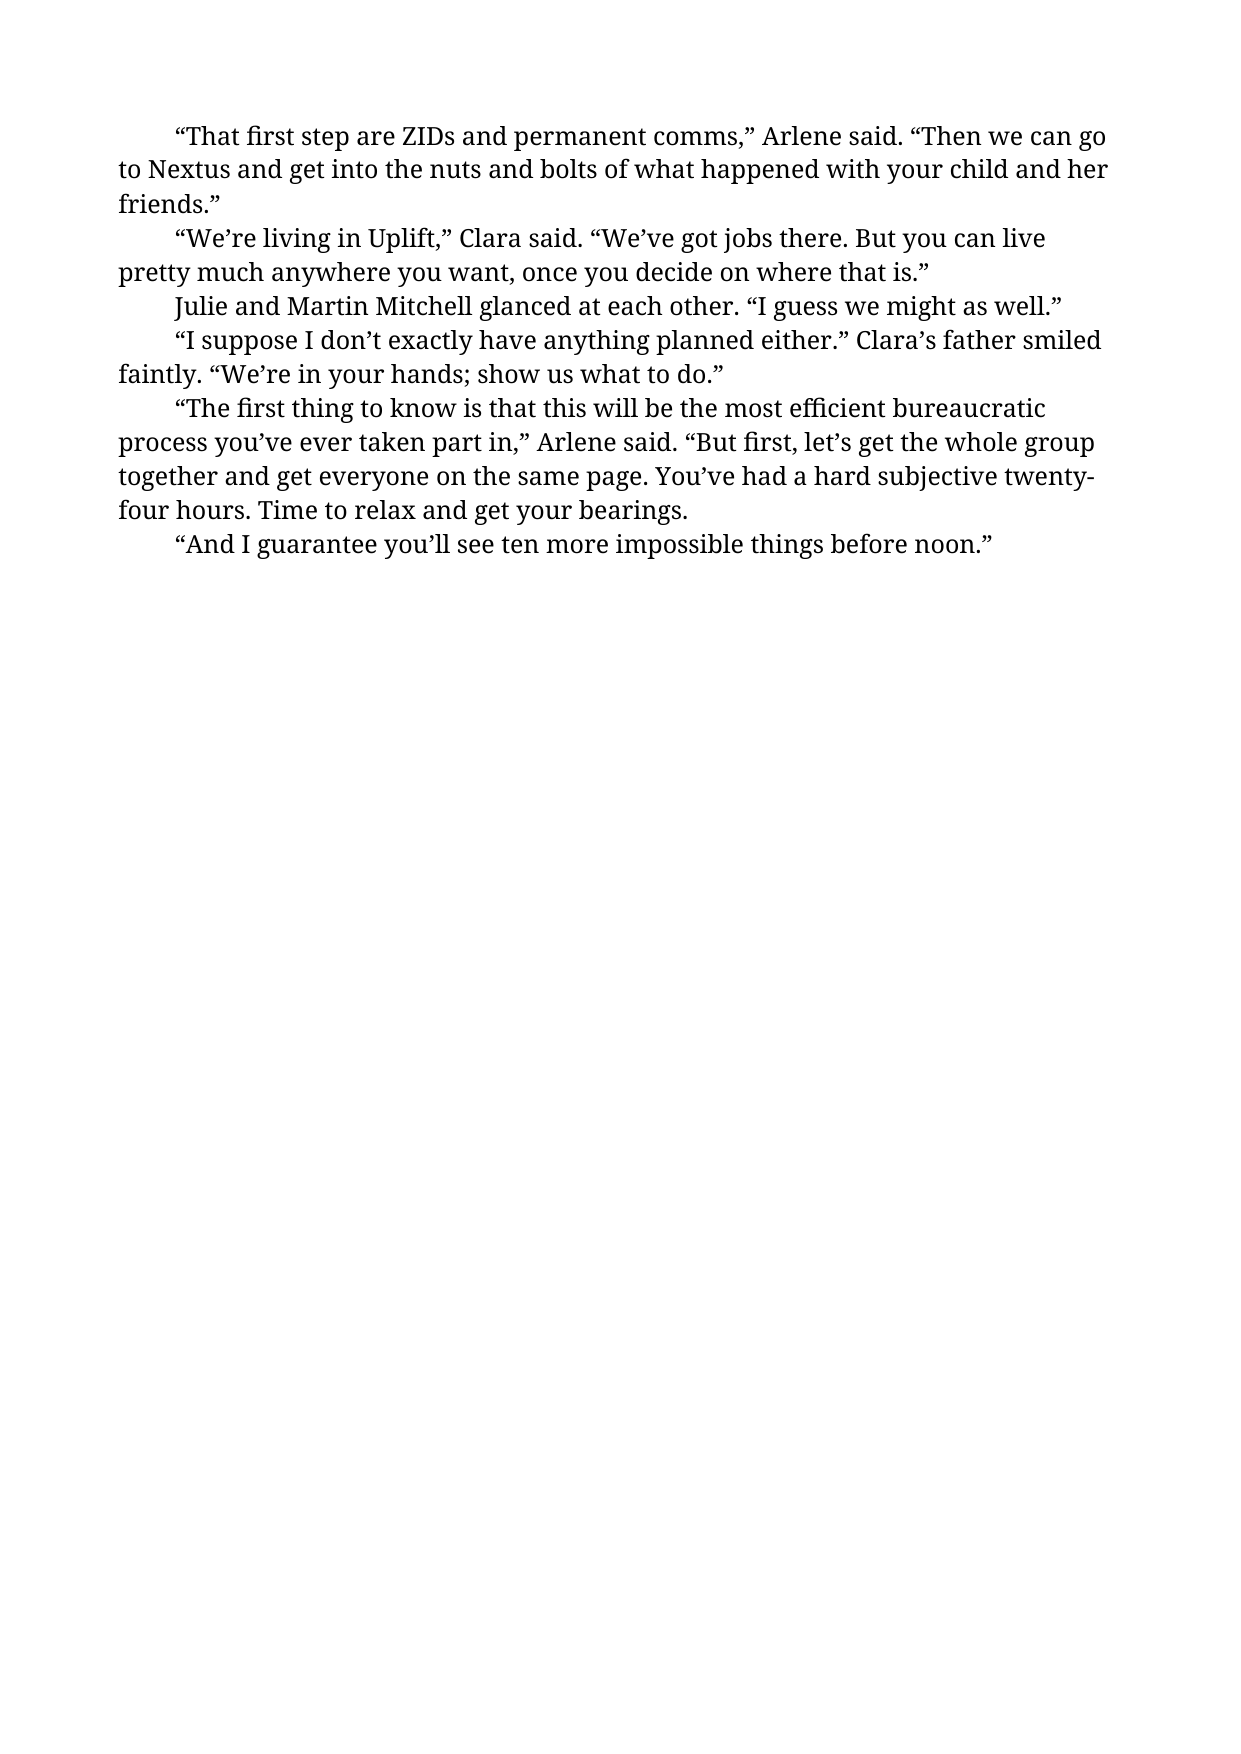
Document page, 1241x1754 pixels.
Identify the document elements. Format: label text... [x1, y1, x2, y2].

text Julie and Martin Mitchell glanced at each other. “I guess we might as well.” [118, 288, 1122, 322]
text “We’re living in Uplift,” Clara said. “We’ve got jobs there. But you can live pretty much anywhere you want, once you decide on where that is.” [118, 220, 1122, 288]
text “The first thing to know is that this will be the most efficient bureaucratic process you’ve ever taken part in,” Arlene said. “But first, let’s get the whole group together and get everyone on the same page. You’ve had a hard subjective twenty-four hours. Time to relax and get your bearings. [118, 391, 1122, 527]
text “I suppose I don’t exactly have anything planned either.” Clara’s father smiled faintly. “We’re in your hands; show us what to do.” [118, 322, 1122, 391]
text “And I guarantee you’ll see ten more impossible things before noon.” [118, 527, 1122, 561]
text “That first step are ZIDs and permanent comms,” Arlene said. “Then we can go to Nextus and get into the nuts and bolts of what happened with your child and her friends.” [118, 118, 1122, 220]
